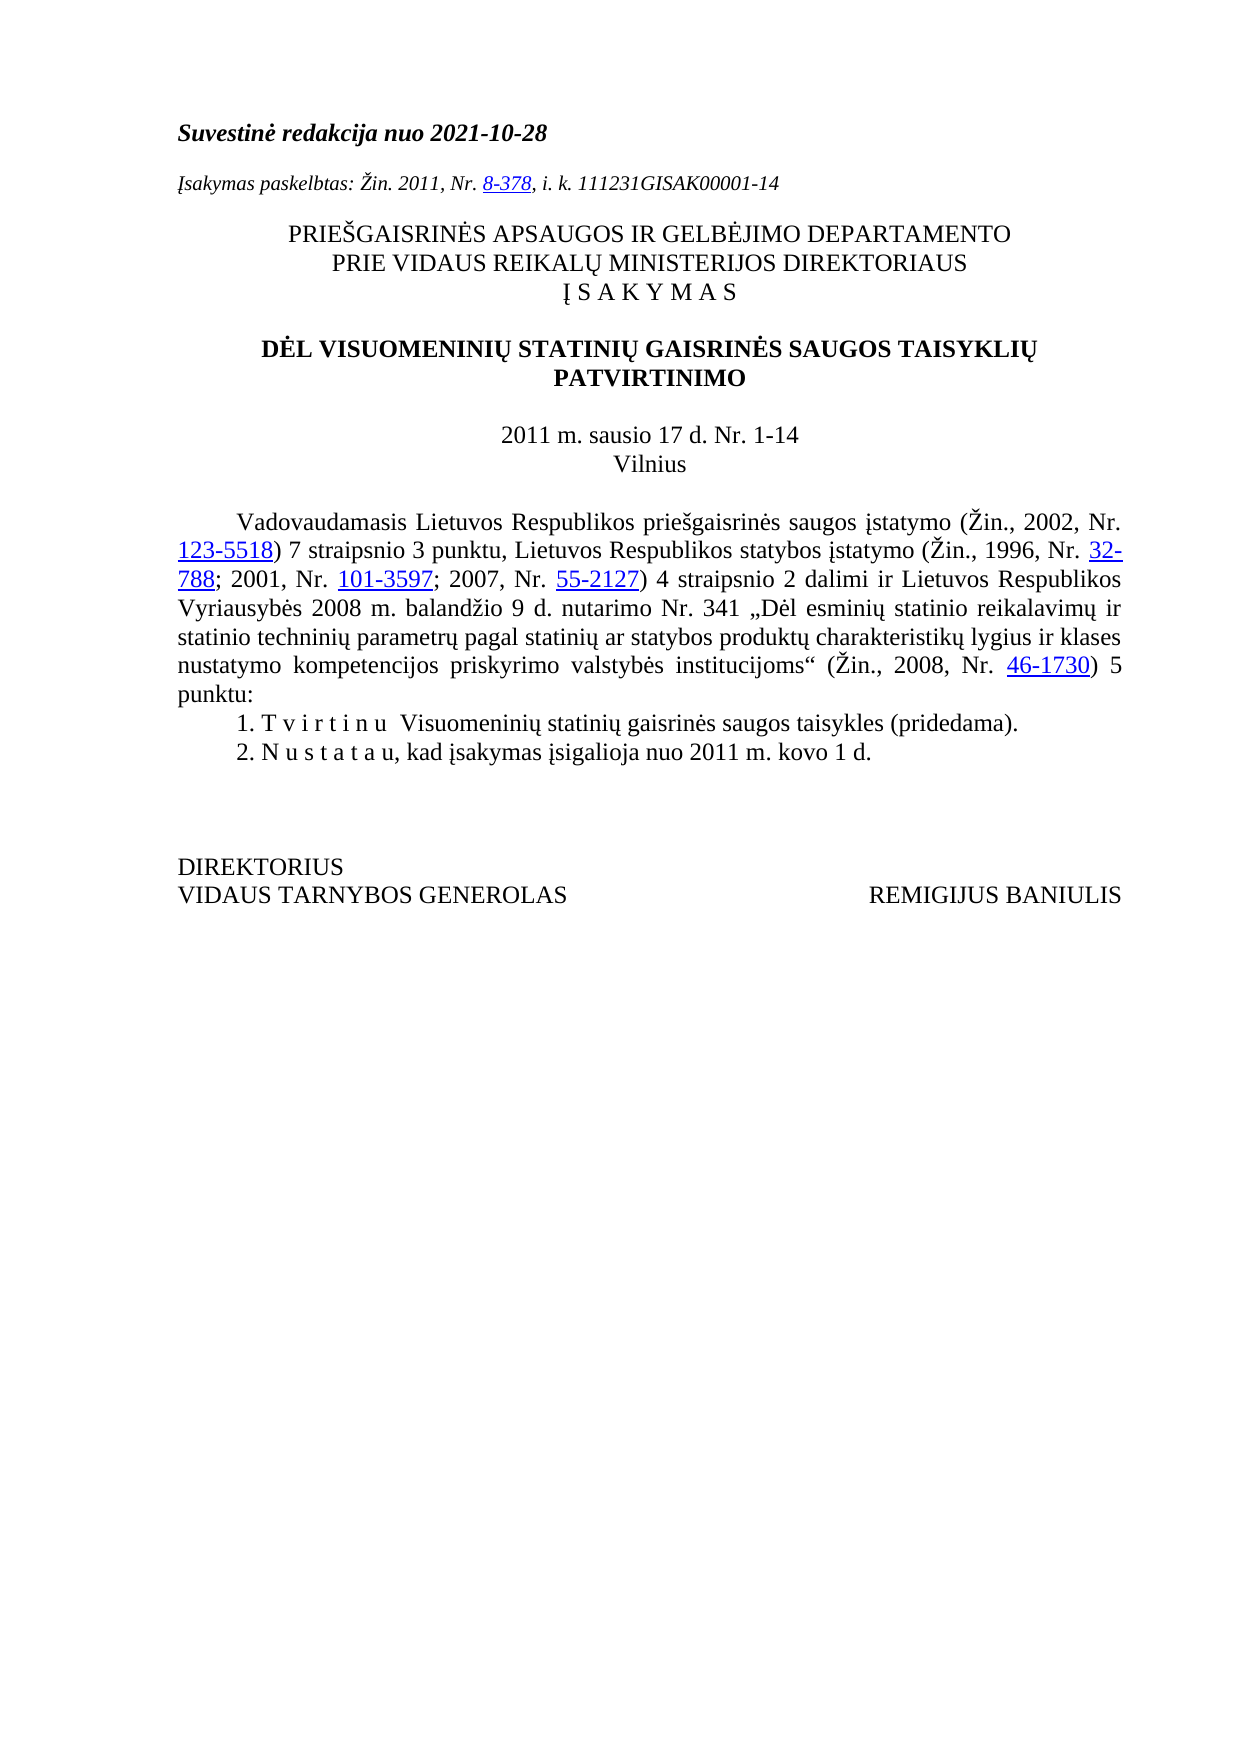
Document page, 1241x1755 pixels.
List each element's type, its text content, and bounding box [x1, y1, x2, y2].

text Direktorius [177, 852, 1122, 880]
text vidaus tarnybos generolas Remigijus Baniulis [177, 880, 1122, 909]
text DĖL VISUOMENINIŲ STATINIŲ GAISRINĖS SAUGOS TAISYKLIŲ PATVIRTINIMO [177, 334, 1122, 392]
text 2011 m. sausio 17 d. Nr. 1-14 [177, 420, 1122, 449]
text ĮSAKYMAS [177, 277, 1122, 305]
text Įsakymas paskelbtas: Žin. 2011, Nr. 8-378, i. k. 111231GISAK00001-14 [177, 171, 1122, 195]
text Vadovaudamasis Lietuvos Respublikos priešgaisrinės saugos įstatymo (Žin., 2002, Nr. 123-5518) 7 straipsnio 3 punktu, Lietuvos Respublikos statybos įstatymo (Žin., 1996, Nr. 32-788; 2001, Nr. 101-3597; 2007, Nr. 55-2127) 4 straipsnio 2 dalimi ir Lietuvos Respublikos Vyriausybės 2008 m. balandžio 9 d. nutarimo Nr. 341 „Dėl esminių statinio reikalavimų ir statinio techninių parametrų pagal statinių ar statybos produktų charakteristikų lygius ir klases nustatymo kompetencijos priskyrimo valstybės institucijoms“ (Žin., 2008, Nr. 46-1730) 5 punktu: [177, 507, 1122, 708]
text 1. Tvirtinu Visuomeninių statinių gaisrinės saugos taisykles (pridedama). [177, 708, 1122, 737]
text 2. Nustatau, kad įsakymas įsigalioja nuo 2011 m. kovo 1 d. [177, 737, 1122, 765]
text PRIE VIDAUS REIKALŲ MINISTERIJOS DIREKTORIAUS [177, 248, 1122, 277]
text Vilnius [177, 449, 1122, 478]
text Suvestinė redakcija nuo 2021-10-28 [177, 118, 1122, 147]
text PRIEŠGAISRINĖS APSAUGOS IR GELBĖJIMO DEPARTAMENTO [177, 219, 1122, 248]
